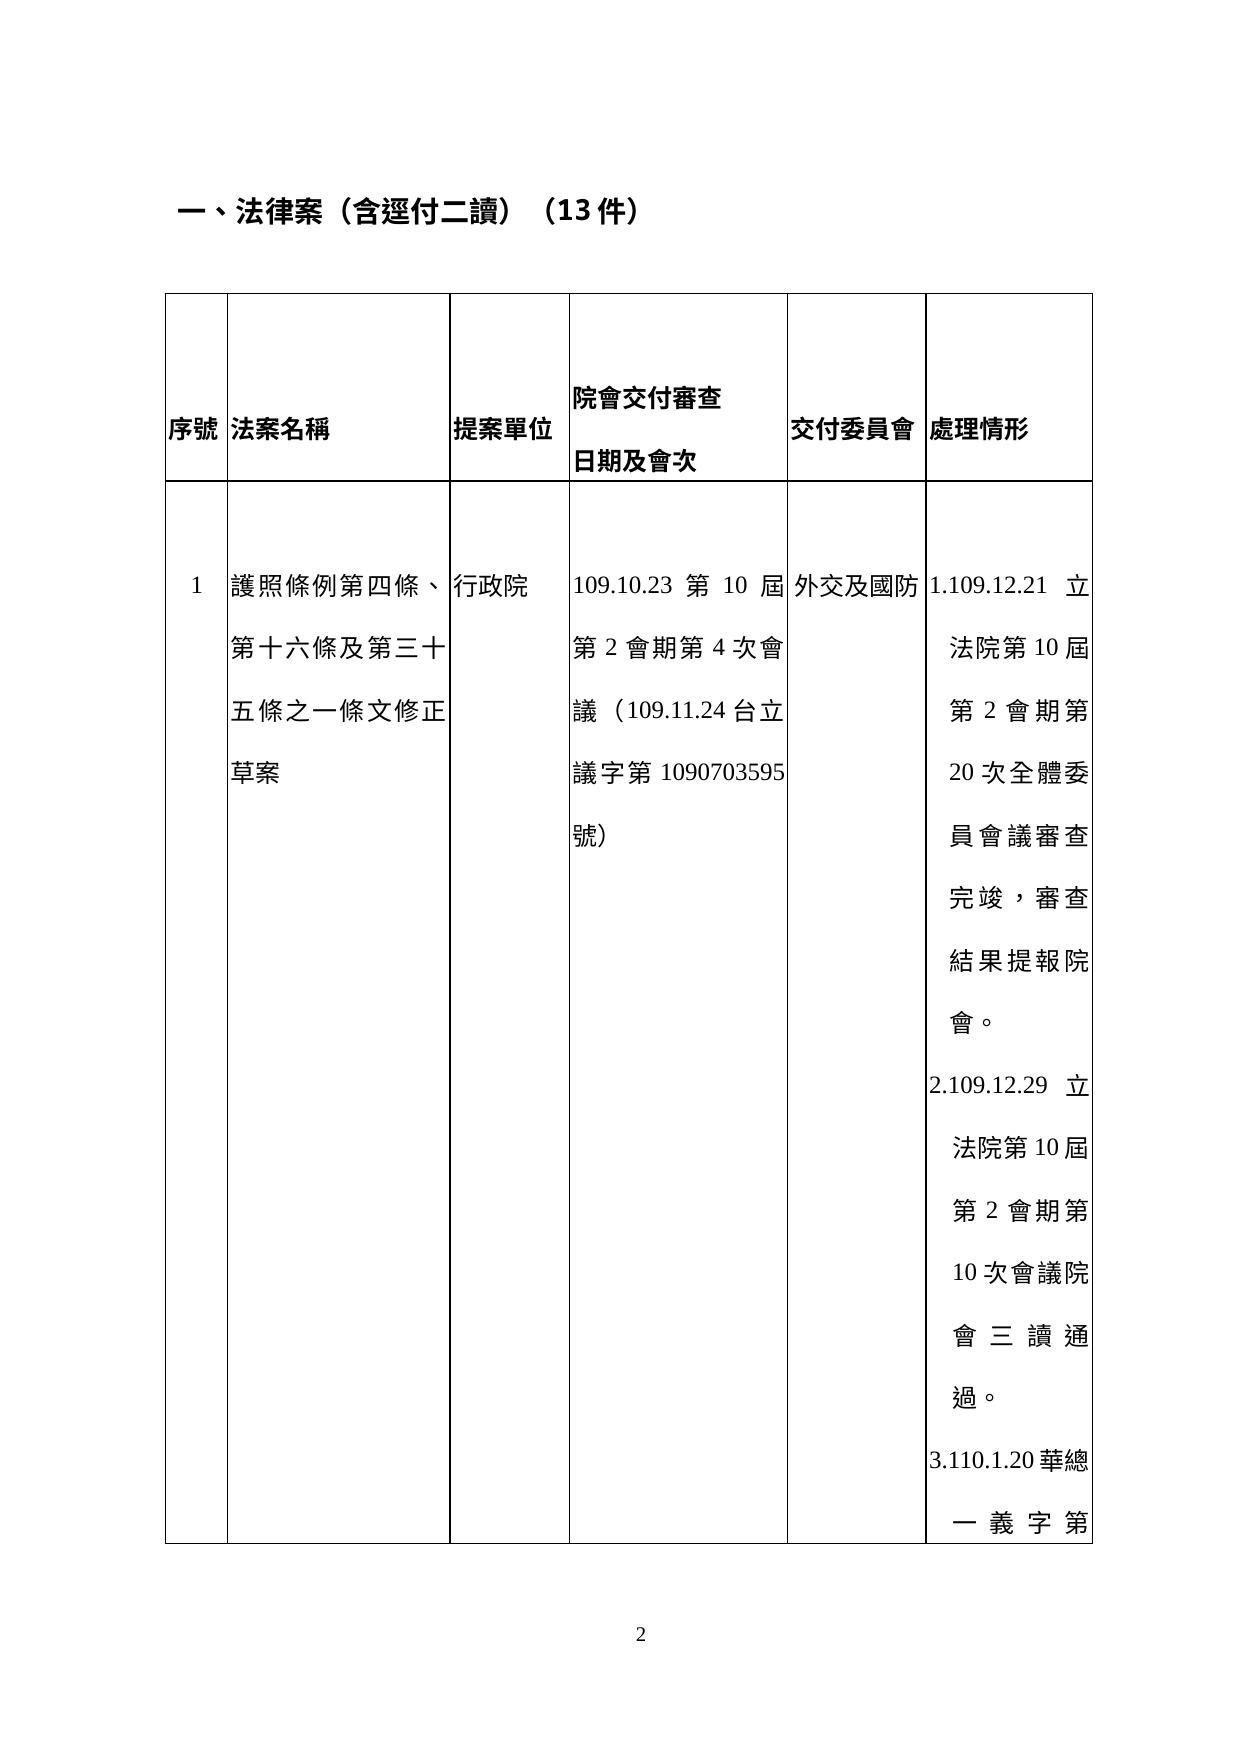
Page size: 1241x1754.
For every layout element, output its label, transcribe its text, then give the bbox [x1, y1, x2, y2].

table_header 院會交付審查 日期及會次 [570, 294, 787, 480]
table_header 序號 [166, 294, 227, 480]
table_cell [166, 482, 227, 1543]
table_cell 1.109.12.21立法院第10屆第2會期第20次全體委員會議審查完竣，審查結果提報院會。 2.109.12.29立法院第10屆第2會期第10次會議院會三讀通過。 3.110.1.20華總一義字第 [927, 482, 1092, 1543]
table_header 法案名稱 [228, 294, 449, 480]
table_cell 外交及國防 [788, 482, 925, 1543]
table_cell 護照條例第四條、第十六條及第三十五條之一條文修正草案 [228, 482, 449, 1543]
table_header 提案單位 [451, 294, 569, 480]
table_cell 行政院 [451, 482, 569, 1543]
table_header 處理情形 [927, 294, 1092, 480]
table_cell 109.10.23第10屆第2會期第4次會議（109.11.24台立議字第1090703595號） [570, 482, 787, 1543]
table_header 交付委員會 [788, 294, 925, 480]
text 一、法律案（含逕付二讀）（13件） [177, 168, 1104, 230]
